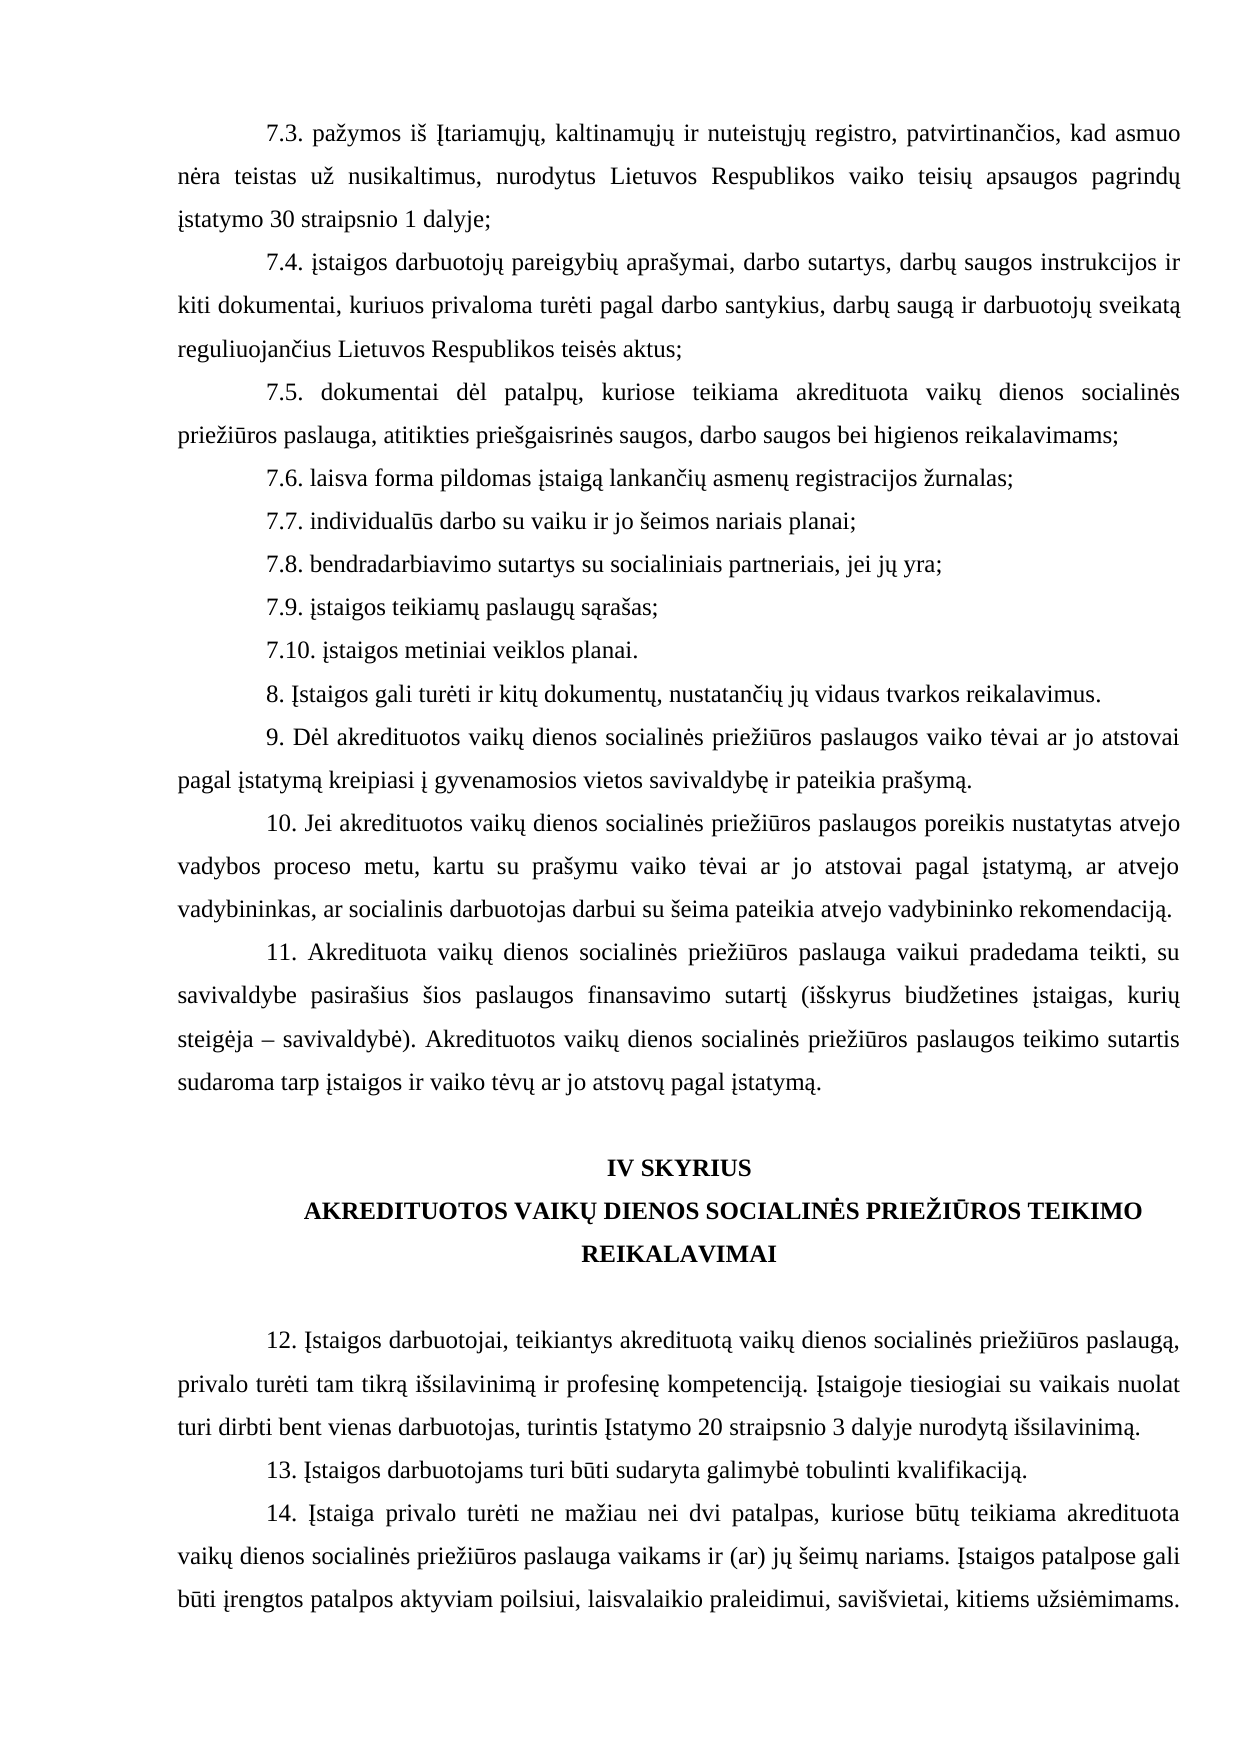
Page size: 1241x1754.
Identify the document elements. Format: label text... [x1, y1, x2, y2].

text 9. Dėl akredituotos vaikų dienos socialinės priežiūros paslaugos vaiko tėvai ar jo atstovai pagal įstatymą kreipiasi į gyvenamosios vietos savivaldybę ir pateikia prašymą. [177, 722, 1181, 794]
text 7.6. laisva forma pildomas įstaigą lankančių asmenų registracijos žurnalas; [177, 463, 1181, 492]
text 7.8. bendradarbiavimo sutartys su socialiniais partneriais, jei jų yra; [177, 549, 1181, 578]
text 14. Įstaiga privalo turėti ne mažiau nei dvi patalpas, kuriose būtų teikiama akredituota vaikų dienos socialinės priežiūros paslauga vaikams ir (ar) jų šeimų nariams. Įstaigos patalpose gali būti įrengtos patalpos aktyviam poilsiui, laisvalaikio praleidimui, savišvietai, kitiems užsiėmimams. [177, 1498, 1181, 1613]
text 8. Įstaigos gali turėti ir kitų dokumentų, nustatančių jų vidaus tvarkos reikalavimus. [177, 679, 1181, 707]
text 7.9. įstaigos teikiamų paslaugų sąrašas; [177, 592, 1181, 621]
text 10. Jei akredituotos vaikų dienos socialinės priežiūros paslaugos poreikis nustatytas atvejo vadybos proceso metu, kartu su prašymu vaiko tėvai ar jo atstovai pagal įstatymą, ar atvejo vadybininkas, ar socialinis darbuotojas darbui su šeima pateikia atvejo vadybininko rekomendaciją. [177, 808, 1181, 923]
text 7.3. pažymos iš Įtariamųjų, kaltinamųjų ir nuteistųjų registro, patvirtinančios, kad asmuo nėra teistas už nusikaltimus, nurodytus Lietuvos Respublikos vaiko teisių apsaugos pagrindų įstatymo 30 straipsnio 1 dalyje; [177, 118, 1181, 233]
text AKREDITUOTOS VAIKŲ DIENOS SOCIALINĖS PRIEŽIŪROS TEIKIMO REIKALAVIMAI [177, 1196, 1181, 1268]
text IV SKYRIUS [177, 1153, 1181, 1182]
text 7.10. įstaigos metiniai veiklos planai. [177, 636, 1181, 664]
text 11. Akredituota vaikų dienos socialinės priežiūros paslauga vaikui pradedama teikti, su savivaldybe pasirašius šios paslaugos finansavimo sutartį (išskyrus biudžetines įstaigas, kurių steigėja – savivaldybė). Akredituotos vaikų dienos socialinės priežiūros paslaugos teikimo sutartis sudaroma tarp įstaigos ir vaiko tėvų ar jo atstovų pagal įstatymą. [177, 937, 1181, 1096]
text 7.5. dokumentai dėl patalpų, kuriose teikiama akredituota vaikų dienos socialinės priežiūros paslauga, atitikties priešgaisrinės saugos, darbo saugos bei higienos reikalavimams; [177, 377, 1181, 449]
text 12. Įstaigos darbuotojai, teikiantys akredituotą vaikų dienos socialinės priežiūros paslaugą, privalo turėti tam tikrą išsilavinimą ir profesinę kompetenciją. Įstaigoje tiesiogiai su vaikais nuolat turi dirbti bent vienas darbuotojas, turintis Įstatymo 20 straipsnio 3 dalyje nurodytą išsilavinimą. [177, 1326, 1181, 1441]
text 13. Įstaigos darbuotojams turi būti sudaryta galimybė tobulinti kvalifikaciją. [177, 1455, 1181, 1484]
text 7.7. individualūs darbo su vaiku ir jo šeimos nariais planai; [177, 506, 1181, 535]
text 7.4. įstaigos darbuotojų pareigybių aprašymai, darbo sutartys, darbų saugos instrukcijos ir kiti dokumentai, kuriuos privaloma turėti pagal darbo santykius, darbų saugą ir darbuotojų sveikatą reguliuojančius Lietuvos Respublikos teisės aktus; [177, 247, 1181, 362]
